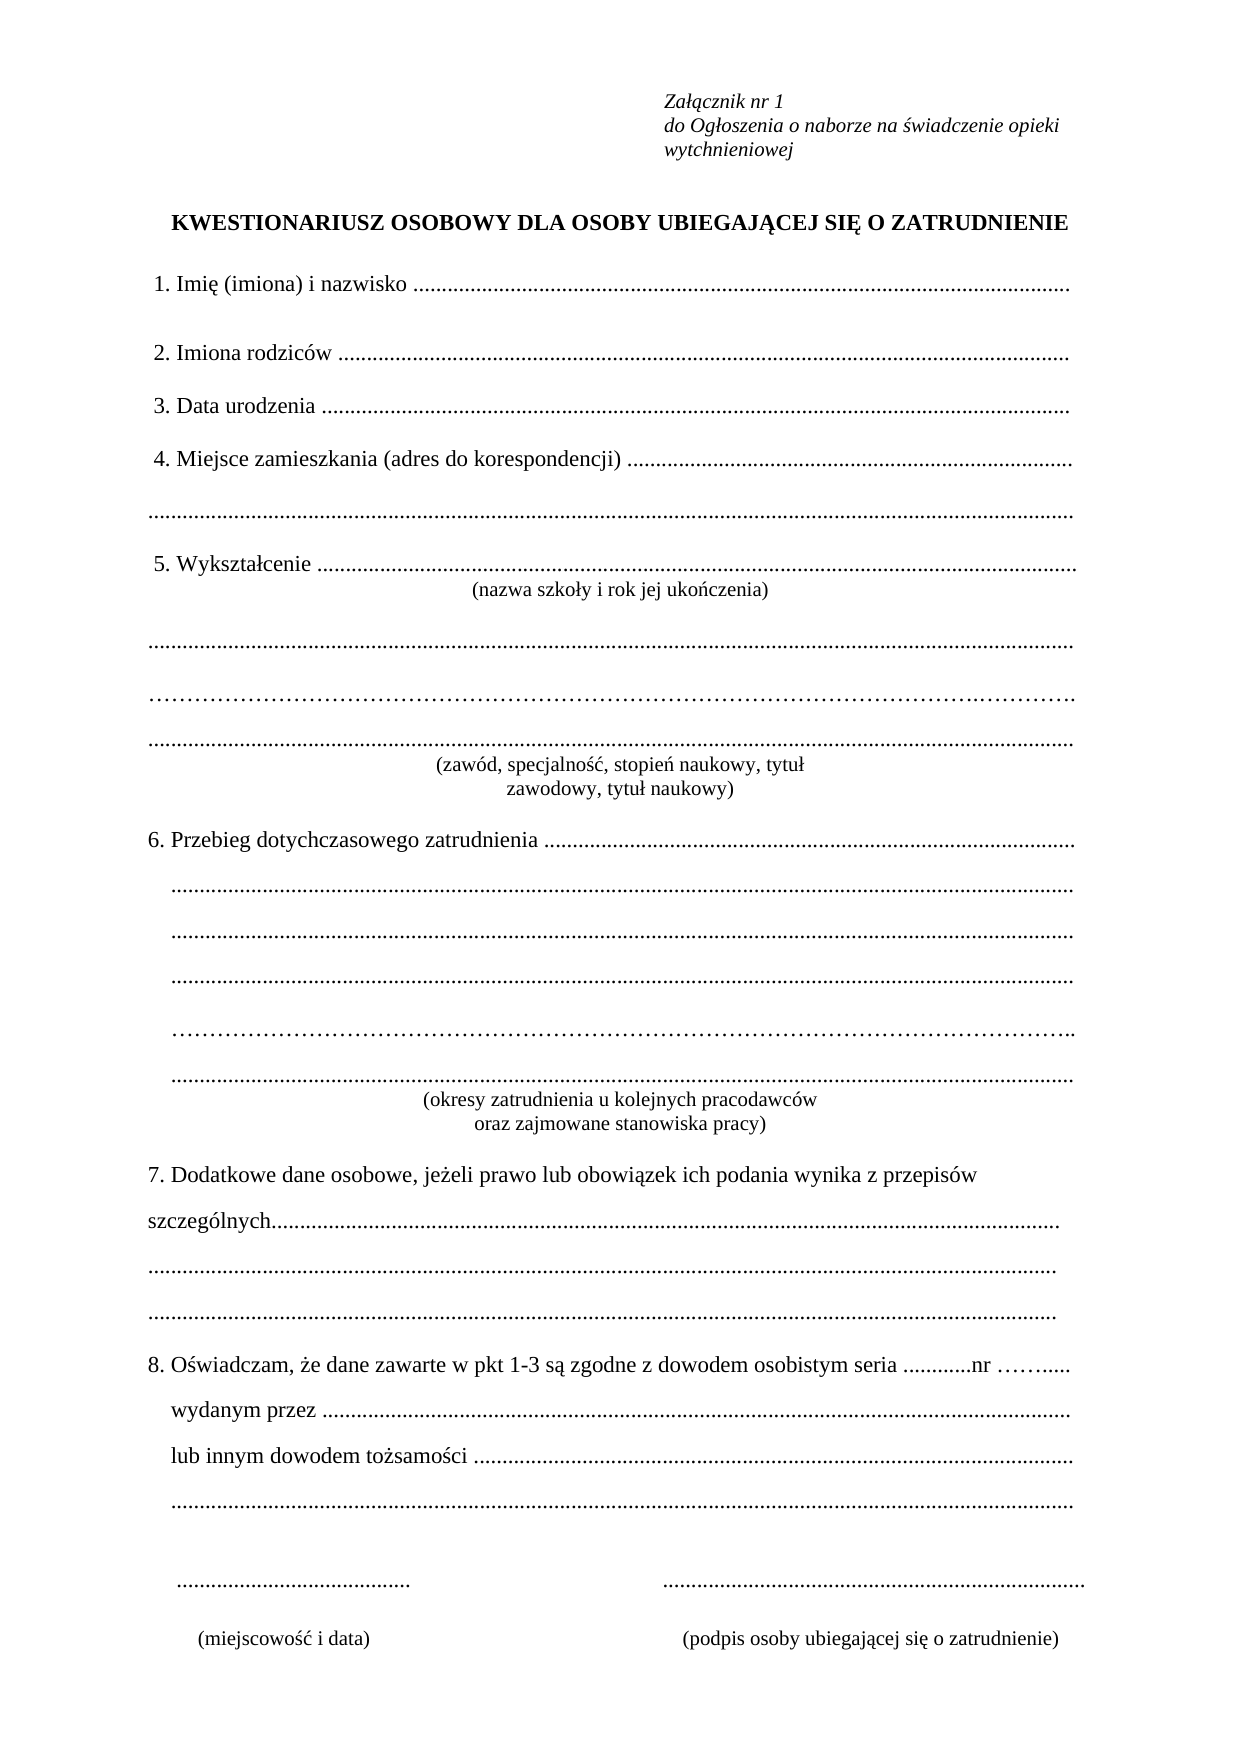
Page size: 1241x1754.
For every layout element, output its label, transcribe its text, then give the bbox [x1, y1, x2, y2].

text .............................................................................................................................................................. [148, 917, 1093, 943]
text .................................................................................................................................................................. [148, 497, 1093, 524]
text 3. Data urodzenia ................................................................................................................................... [148, 392, 1093, 418]
text lub innym dowodem tożsamości ......................................................................................................... [148, 1442, 1093, 1468]
text 1. Imię (imiona) i nazwisko ................................................................................................................... [148, 270, 1093, 296]
text (okresy zatrudnienia u kolejnych pracodawców [148, 1087, 1093, 1111]
text 2. Imiona rodziców ................................................................................................................................ [148, 339, 1093, 366]
text 7. Dodatkowe dane osobowe, jeżeli prawo lub obowiązek ich podania wynika z przepisów [148, 1162, 1063, 1188]
text ……………………………………………………………………………………………….…………. [148, 679, 1093, 706]
text zawodowy, tytuł naukowy) [148, 776, 1093, 799]
text Załącznik nr 1 [148, 89, 1093, 113]
text 8. Oświadczam, że dane zawarte w pkt 1-3 są zgodne z dowodem osobistym seria ............nr ……..... [148, 1351, 1093, 1377]
text ......................................... .......................................................................... (miejscowość i data) (podpis osoby ubiegającej się o zatrudnienie) [148, 1540, 1093, 1650]
text .............................................................................................................................................................. [148, 1487, 1093, 1514]
text 5. Wykształcenie ..................................................................................................................................... [148, 550, 1093, 576]
text (nazwa szkoły i rok jej ukończenia) [148, 576, 1093, 601]
text 6. Przebieg dotychczasowego zatrudnienia ............................................................................................. [148, 826, 1093, 852]
text .................................................................................................................................................................. [148, 725, 1093, 751]
text ............................................................................................................................................................... [148, 1253, 1063, 1279]
text .............................................................................................................................................................. [148, 871, 1093, 898]
text wydanym przez ................................................................................................................................... [148, 1396, 1093, 1423]
text .............................................................................................................................................................. [148, 1061, 1093, 1087]
text do Ogłoszenia o naborze na świadczenie opieki wytchnieniowej [664, 113, 1093, 161]
text ……………………………………………………………………………………………………….. [148, 1015, 1093, 1042]
text (zawód, specjalność, stopień naukowy, tytuł [148, 751, 1093, 776]
text oraz zajmowane stanowiska pracy) [148, 1111, 1093, 1135]
text .................................................................................................................................................................. [148, 627, 1093, 653]
subtitle KWESTIONARIUSZ OSOBOWY DLA OSOBY UBIEGAJĄCEJ SIĘ O ZATRUDNIENIE [148, 209, 1093, 235]
text 4. Miejsce zamieszkania (adres do korespondencji) .............................................................................. [148, 445, 1093, 471]
text .............................................................................................................................................................. [148, 962, 1093, 989]
text ............................................................................................................................................................... [148, 1298, 1063, 1324]
text szczególnych.......................................................................................................................................... [148, 1207, 1063, 1233]
